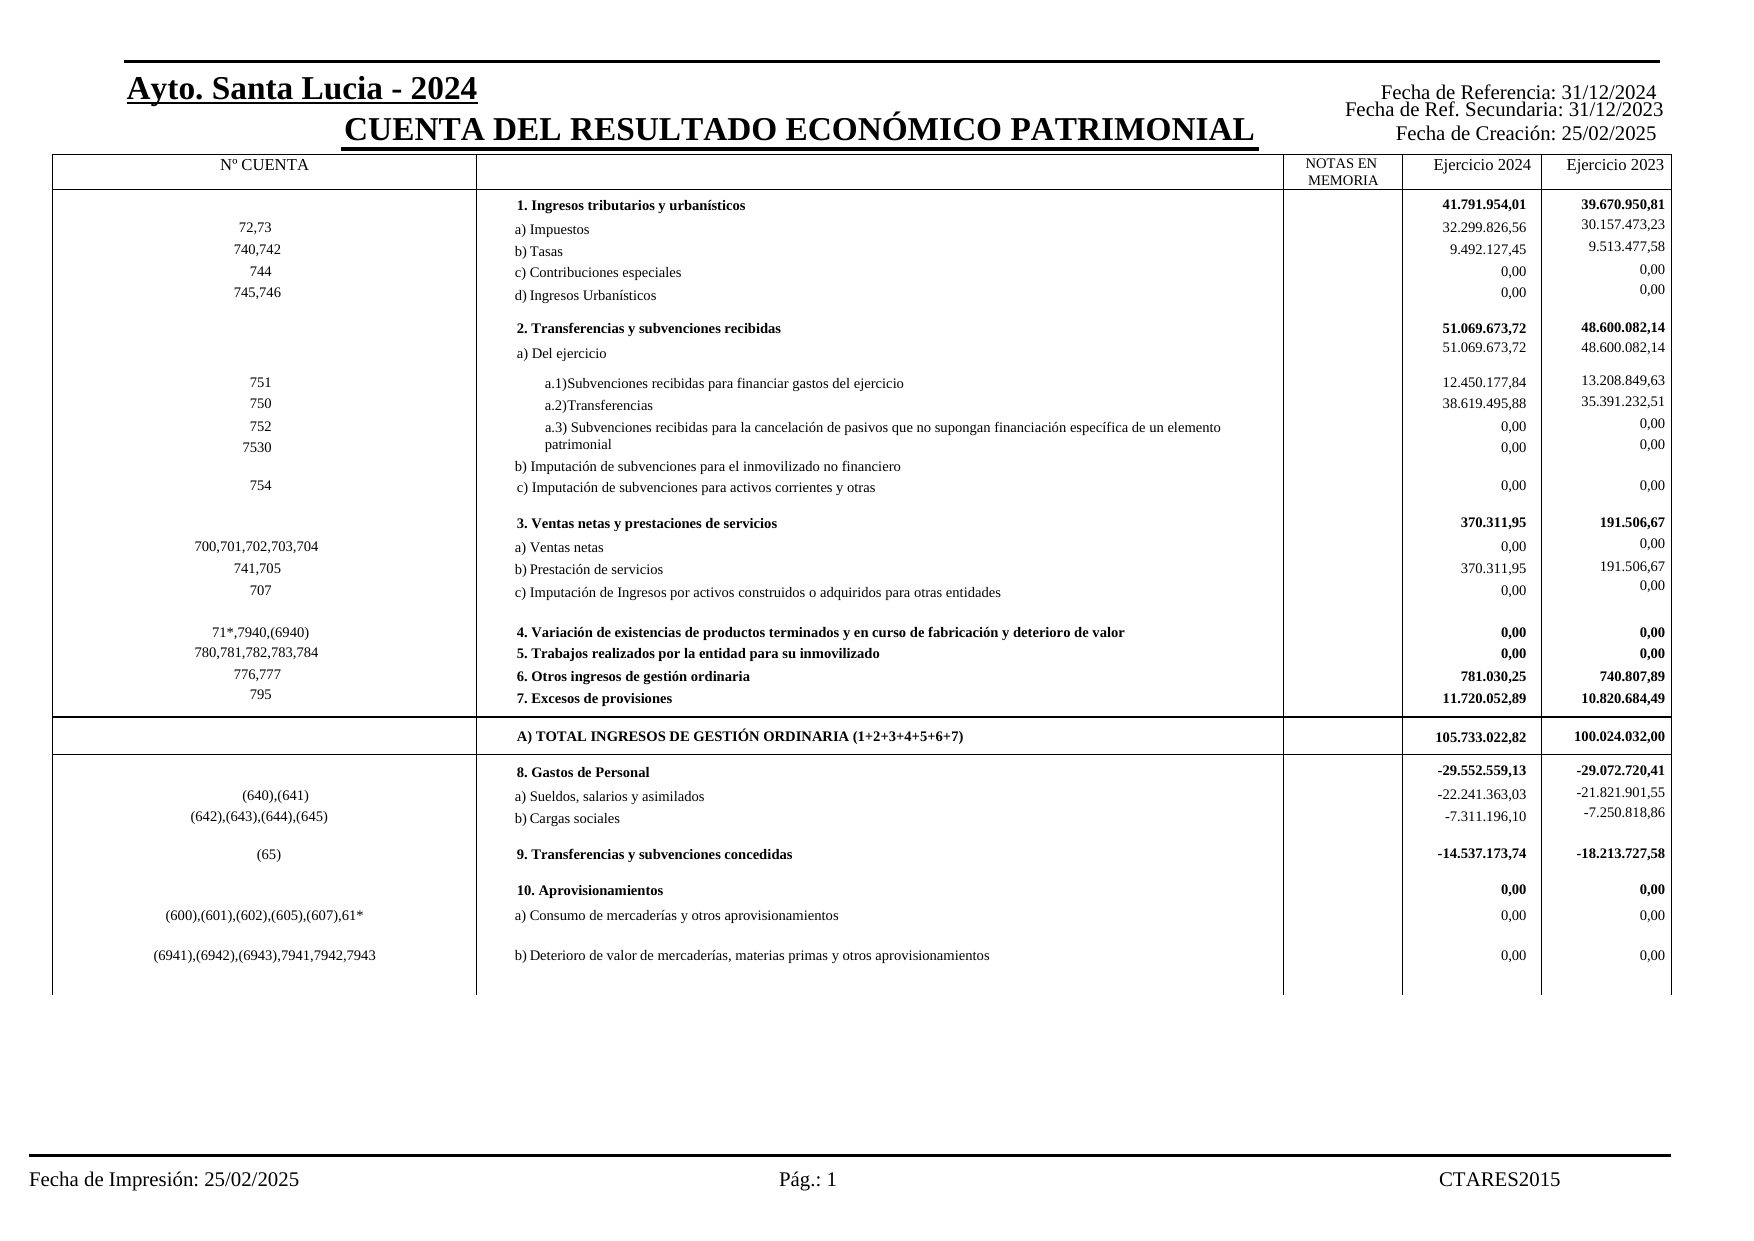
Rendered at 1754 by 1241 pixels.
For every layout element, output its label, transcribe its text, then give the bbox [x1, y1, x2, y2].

table_cell [1284, 578, 1402, 610]
table_cell 1. Ingresos tributarios y urbanísticos [477, 190, 1283, 215]
table_cell Consumo de mercaderías y otros aprovisionamientos [477, 903, 1283, 935]
table_cell 0,00 [1542, 534, 1671, 556]
table_cell Sueldos, salarios y asimilados [477, 783, 1283, 805]
table_cell [1284, 903, 1402, 935]
table_cell 9.492.127,45 [1403, 238, 1541, 260]
table_cell Ventas netas [477, 534, 1283, 556]
table_cell 0,00 [1542, 578, 1671, 610]
table_cell 0,00 [1403, 415, 1541, 436]
table_cell 754 [53, 478, 476, 504]
table_cell 9.513.477,58 [1542, 238, 1671, 260]
table_cell [1284, 260, 1402, 281]
table_cell 0,00 [1542, 260, 1671, 281]
table_cell [53, 310, 476, 340]
table_cell 752 [53, 415, 476, 436]
table_header NOTAS EN MEMORIA [1284, 155, 1402, 188]
table_cell 700,701,702,703,704 [53, 534, 476, 556]
table_cell 11.720.052,89 [1403, 686, 1541, 716]
table_cell 4. Variación de existencias de productos terminados y en curso de fabricación y deterioro de valor [477, 610, 1283, 643]
table_cell [1284, 415, 1402, 436]
table_cell 0,00 [1403, 610, 1541, 643]
text Ayto. Santa Lucia - 2024 Fecha de Referencia: 31/12/2024 [126, 70, 1678, 107]
table_cell 3. Ventas netas y prestaciones de servicios [477, 504, 1283, 534]
table_cell 744 [53, 260, 476, 281]
table_cell [1284, 665, 1402, 686]
table_cell -14.537.173,74 [1403, 835, 1541, 871]
table_cell -7.250.818,86 [1542, 805, 1671, 834]
table_cell [1284, 610, 1402, 643]
table_cell -7.311.196,10 [1403, 805, 1541, 834]
table_cell [1284, 534, 1402, 556]
table_cell 10.820.684,49 [1542, 686, 1671, 716]
table_cell a.3) Subvenciones recibidas para la cancelación de pasivos que no supongan financiación específica de un elemento [477, 415, 1283, 436]
table_header Nº CUENTA [53, 155, 476, 188]
table_cell [1284, 643, 1402, 664]
table_cell Transferencias [477, 393, 1283, 414]
table_cell 0,00 [1542, 903, 1671, 935]
table_cell 0,00 [1403, 871, 1541, 902]
table_cell [53, 190, 476, 215]
table_cell Cargas sociales [477, 805, 1283, 834]
table_cell 751 [53, 369, 476, 392]
table_cell [53, 718, 476, 754]
table_cell 795 [53, 686, 476, 716]
table_cell 30.157.473,23 [1542, 215, 1671, 238]
table_cell -29.552.559,13 [1403, 755, 1541, 782]
table_cell 370.311,95 [1403, 504, 1541, 534]
table_cell 51.069.673,72 [1403, 310, 1541, 340]
table_header [477, 155, 1283, 188]
table_cell 776,777 [53, 665, 476, 686]
table_cell 6. Otros ingresos de gestión ordinaria [477, 665, 1283, 686]
table_cell Imputación de Ingresos por activos construidos o adquiridos para otras entidades [477, 578, 1283, 610]
table_cell (642),(643),(644),(645) [53, 805, 476, 834]
table_cell 0,00 [1542, 935, 1671, 995]
table_cell 780,781,782,783,784 [53, 643, 476, 664]
table_cell 370.311,95 [1403, 556, 1541, 578]
table_cell a) Del ejercicio [477, 340, 1283, 368]
table_cell [1284, 281, 1402, 309]
table_cell (6941),(6942),(6943),7941,7942,7943 [53, 935, 476, 995]
table_cell 0,00 [1542, 415, 1671, 436]
table_cell [1284, 369, 1402, 392]
table_cell 191.506,67 [1542, 556, 1671, 578]
table_cell 0,00 [1542, 478, 1671, 504]
table_cell [1284, 238, 1402, 260]
table_cell 7530 [53, 436, 476, 477]
table_cell 10. Aprovisionamientos [477, 871, 1283, 902]
table_cell 13.208.849,63 [1542, 369, 1671, 392]
table_cell 0,00 [1542, 281, 1671, 309]
table_cell [1284, 871, 1402, 902]
table_cell 750 [53, 393, 476, 414]
table_cell [53, 871, 476, 902]
table_cell 0,00 [1403, 281, 1541, 309]
table_cell 0,00 [1542, 610, 1671, 643]
text Fecha de Ref. Secundaria: 31/12/2023 [29, 107, 1663, 118]
table_cell A) TOTAL INGRESOS DE GESTIÓN ORDINARIA (1+2+3+4+5+6+7) [477, 718, 1283, 754]
table_cell 7. Excesos de provisiones [477, 686, 1283, 716]
table_cell 707 [53, 578, 476, 610]
table_cell [1284, 556, 1402, 578]
table_cell [1284, 190, 1402, 215]
table_cell Deterioro de valor de mercaderías, materias primas y otros aprovisionamientos [477, 935, 1283, 995]
table_cell 48.600.082,14 [1542, 340, 1671, 368]
table_cell Contribuciones especiales [477, 260, 1283, 281]
table_cell [53, 504, 476, 534]
table_cell 12.450.177,84 [1403, 369, 1541, 392]
table_cell [1284, 504, 1402, 534]
table_cell (65) [53, 835, 476, 871]
table_cell 0,00 [1403, 478, 1541, 504]
table_cell [1284, 436, 1402, 477]
table_cell 0,00 [1542, 643, 1671, 664]
table_cell [1284, 755, 1402, 782]
table_cell 740,742 [53, 238, 476, 260]
table_cell [1284, 310, 1402, 340]
table_cell 5. Trabajos realizados por la entidad para su inmovilizado [477, 643, 1283, 664]
text CUENTA DEL RESULTADO ECONÓMICO PATRIMONIAL Fecha de Creación: 25/02/2025 [344, 118, 1678, 145]
table_cell 0,00 [1403, 534, 1541, 556]
table_cell 741,705 [53, 556, 476, 578]
table_cell 38.619.495,88 [1403, 393, 1541, 414]
table_cell 0,00 [1403, 903, 1541, 935]
table_cell 2. Transferencias y subvenciones recibidas [477, 310, 1283, 340]
table_cell [1284, 718, 1402, 754]
table_cell 745,746 [53, 281, 476, 309]
table_cell [1284, 835, 1402, 871]
table_header Ejercicio 2024 [1403, 155, 1541, 188]
table_cell (640),(641) [53, 783, 476, 805]
table_cell Subvenciones recibidas para financiar gastos del ejercicio [477, 369, 1283, 392]
table_cell -18.213.727,58 [1542, 835, 1671, 871]
table_cell 35.391.232,51 [1542, 393, 1671, 414]
table_cell 32.299.826,56 [1403, 215, 1541, 238]
table_cell 71*,7940,(6940) [53, 610, 476, 643]
table_cell 0,00 [1542, 871, 1671, 902]
table_cell 0,00 [1403, 436, 1541, 477]
table_cell [1284, 935, 1402, 995]
table_cell [53, 755, 476, 782]
table_cell -22.241.363,03 [1403, 783, 1541, 805]
table_cell Ingresos Urbanísticos [477, 281, 1283, 309]
table_cell [1284, 215, 1402, 238]
table_cell patrimonial b) Imputación de subvenciones para el inmovilizado no financiero [477, 436, 1283, 477]
table_cell 100.024.032,00 [1542, 718, 1671, 754]
table_cell 0,00 [1542, 436, 1671, 477]
table_cell -29.072.720,41 [1542, 755, 1671, 782]
table_header Ejercicio 2023 [1542, 155, 1671, 188]
table_cell 51.069.673,72 [1403, 340, 1541, 368]
table_cell 740.807,89 [1542, 665, 1671, 686]
table_cell 39.670.950,81 [1542, 190, 1671, 215]
table_cell [1284, 783, 1402, 805]
table_cell 105.733.022,82 [1403, 718, 1541, 754]
table_cell Impuestos [477, 215, 1283, 238]
table_cell (600),(601),(602),(605),(607),61* [53, 903, 476, 935]
table_cell 72,73 [53, 215, 476, 238]
table_cell [1284, 686, 1402, 716]
table_cell 191.506,67 [1542, 504, 1671, 534]
table_cell Prestación de servicios [477, 556, 1283, 578]
table_cell 781.030,25 [1403, 665, 1541, 686]
table_cell 0,00 [1403, 643, 1541, 664]
table_cell [1284, 805, 1402, 834]
table_cell 8. Gastos de Personal [477, 755, 1283, 782]
table_cell c) Imputación de subvenciones para activos corrientes y otras [477, 478, 1283, 504]
table_cell 0,00 [1403, 935, 1541, 995]
table_cell [53, 340, 476, 368]
text Fecha de Impresión: 25/02/2025 Pág.: 1 CTARES2015 [29, 1169, 1678, 1191]
table_cell Tasas [477, 238, 1283, 260]
table_cell 0,00 [1403, 578, 1541, 610]
table_cell 0,00 [1403, 260, 1541, 281]
table_cell -21.821.901,55 [1542, 783, 1671, 805]
table_cell 9. Transferencias y subvenciones concedidas [477, 835, 1283, 871]
table_cell 41.791.954,01 [1403, 190, 1541, 215]
table_cell [1284, 340, 1402, 368]
table_cell [1284, 478, 1402, 504]
table_cell [1284, 393, 1402, 414]
table_cell 48.600.082,14 [1542, 310, 1671, 340]
